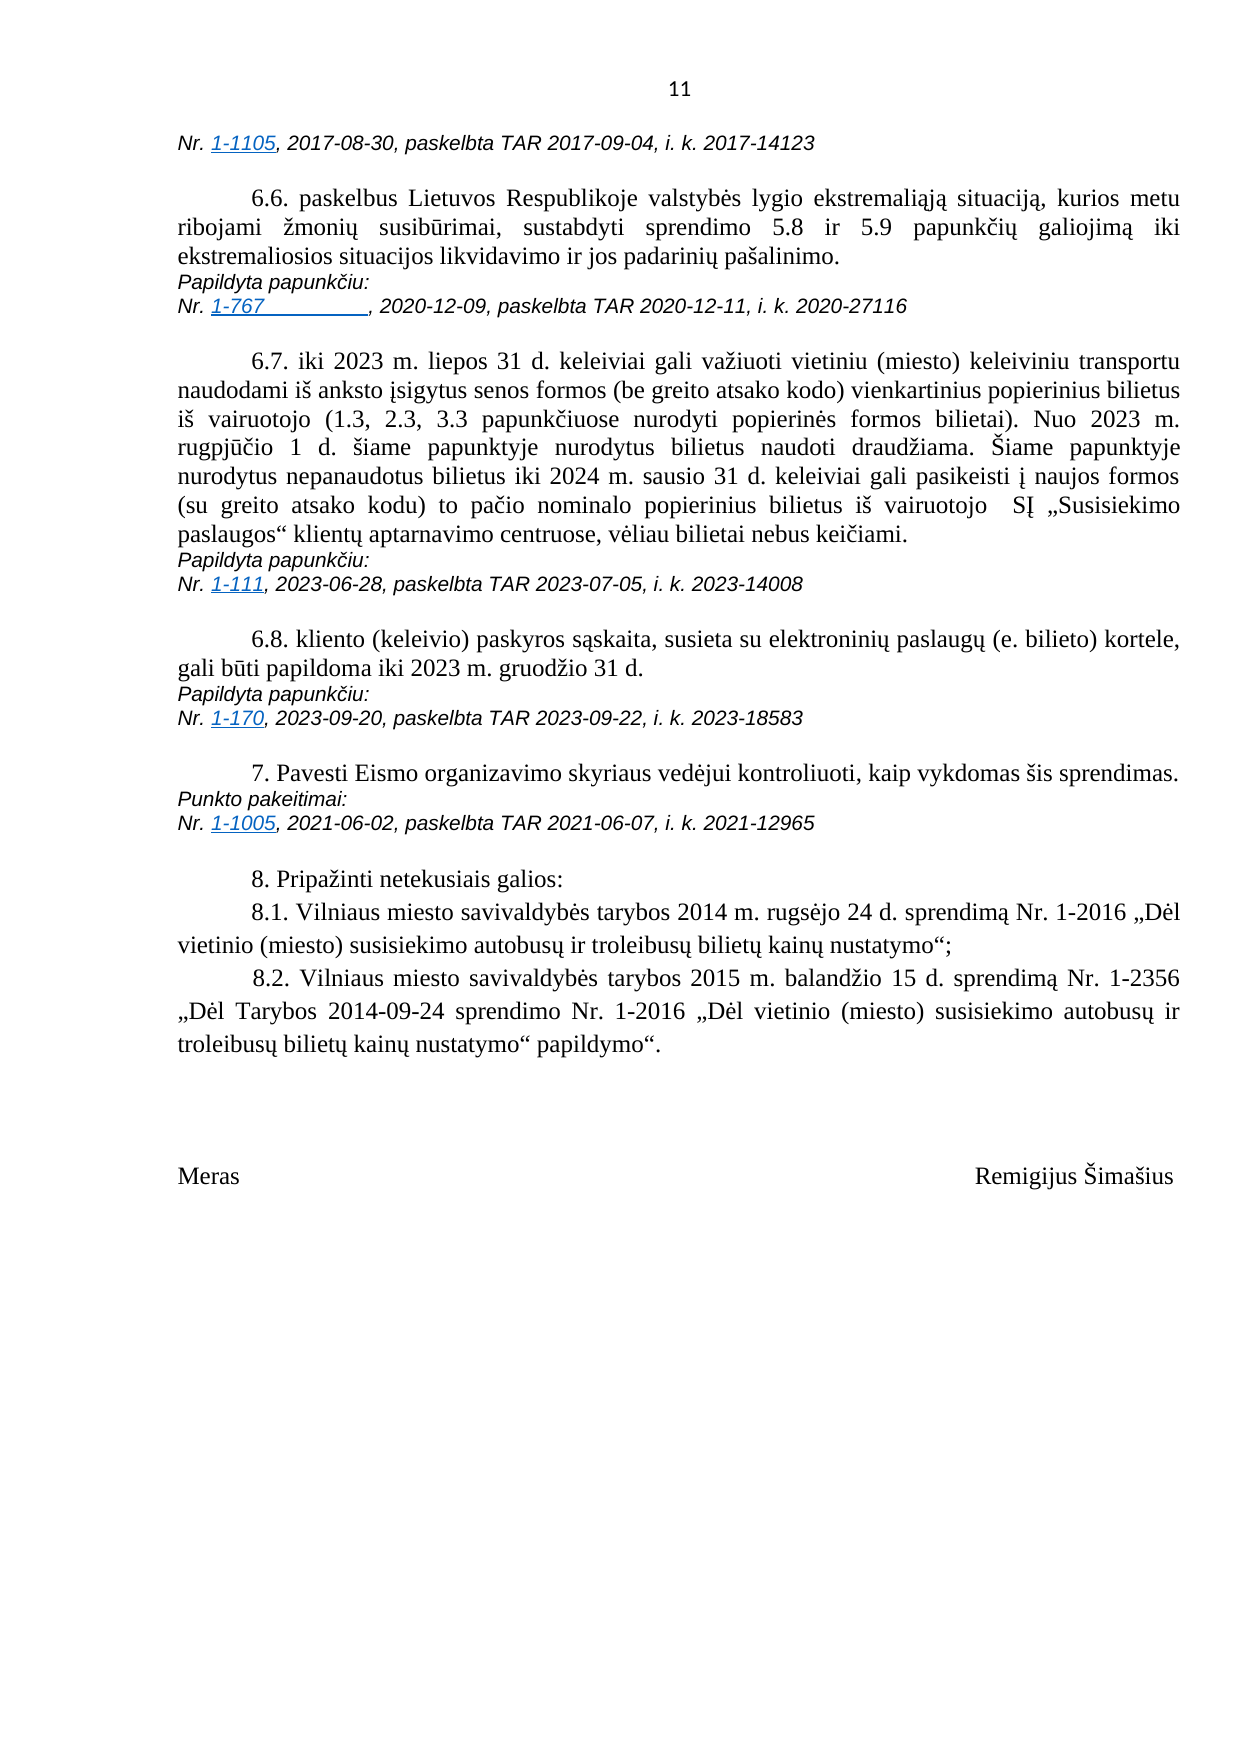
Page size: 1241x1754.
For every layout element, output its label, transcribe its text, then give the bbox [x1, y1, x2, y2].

text 6.8. kliento (keleivio) paskyros sąskaita, susieta su elektroninių paslaugų (e. bilieto) kortele, gali būti papildoma iki 2023 m. gruodžio 31 d. [177, 624, 1181, 682]
text Papildyta papunkčiu: [177, 547, 1181, 571]
text Nr. 1-111, 2023-06-28, paskelbta TAR 2023-07-05, i. k. 2023-14008 [177, 571, 1181, 595]
text Nr. 1-1105, 2017-08-30, paskelbta TAR 2017-09-04, i. k. 2017-14123 [177, 131, 1181, 154]
text Papildyta papunkčiu: [177, 269, 1181, 293]
text Nr. 1-1005, 2021-06-02, paskelbta TAR 2021-06-07, i. k. 2021-12965 [177, 811, 1181, 835]
text Punkto pakeitimai: [177, 787, 1181, 811]
text 6.7. iki 2023 m. liepos 31 d. keleiviai gali važiuoti vietiniu (miesto) keleiviniu transportu naudodami iš anksto įsigytus senos formos (be greito atsako kodo) vienkartinius popierinius bilietus iš vairuotojo (1.3, 2.3, 3.3 papunkčiuose nurodyti popierinės formos bilietai). Nuo 2023 m. rugpjūčio 1 d. šiame papunktyje nurodytus bilietus naudoti draudžiama. Šiame papunktyje nurodytus nepanaudotus bilietus iki 2024 m. sausio 31 d. keleiviai gali pasikeisti į naujos formos (su greito atsako kodu) to pačio nominalo popierinius bilietus iš vairuotojo SĮ „Susisiekimo paslaugos“ klientų aptarnavimo centruose, vėliau bilietai nebus keičiami. [177, 346, 1181, 547]
text 7. Pavesti Eismo organizavimo skyriaus vedėjui kontroliuoti, kaip vykdomas šis sprendimas. [177, 758, 1181, 787]
text Papildyta papunkčiu: [177, 682, 1181, 706]
text Meras Remigijus Šimašius [177, 1161, 1181, 1190]
text 8.1. Vilniaus miesto savivaldybės tarybos 2014 m. rugsėjo 24 d. sprendimą Nr. 1-2016 „Dėl vietinio (miesto) susisiekimo autobusų ir troleibusų bilietų kainų nustatymo“; [177, 897, 1181, 958]
text Nr. 1-767 , 2020-12-09, paskelbta TAR 2020-12-11, i. k. 2020-27116 [177, 293, 1181, 317]
text 6.6. paskelbus Lietuvos Respublikoje valstybės lygio ekstremaliąją situaciją, kurios metu ribojami žmonių susibūrimai, sustabdyti sprendimo 5.8 ir 5.9 papunkčių galiojimą iki ekstremaliosios situacijos likvidavimo ir jos padarinių pašalinimo. [177, 183, 1181, 269]
text Nr. 1-170, 2023-09-20, paskelbta TAR 2023-09-22, i. k. 2023-18583 [177, 706, 1181, 729]
text 8. Pripažinti netekusiais galios: [177, 864, 1181, 892]
text 8.2. Vilniaus miesto savivaldybės tarybos 2015 m. balandžio 15 d. sprendimą Nr. 1-2356 „Dėl Tarybos 2014-09-24 sprendimo Nr. 1-2016 „Dėl vietinio (miesto) susisiekimo autobusų ir troleibusų bilietų kainų nustatymo“ papildymo“. [177, 963, 1181, 1058]
